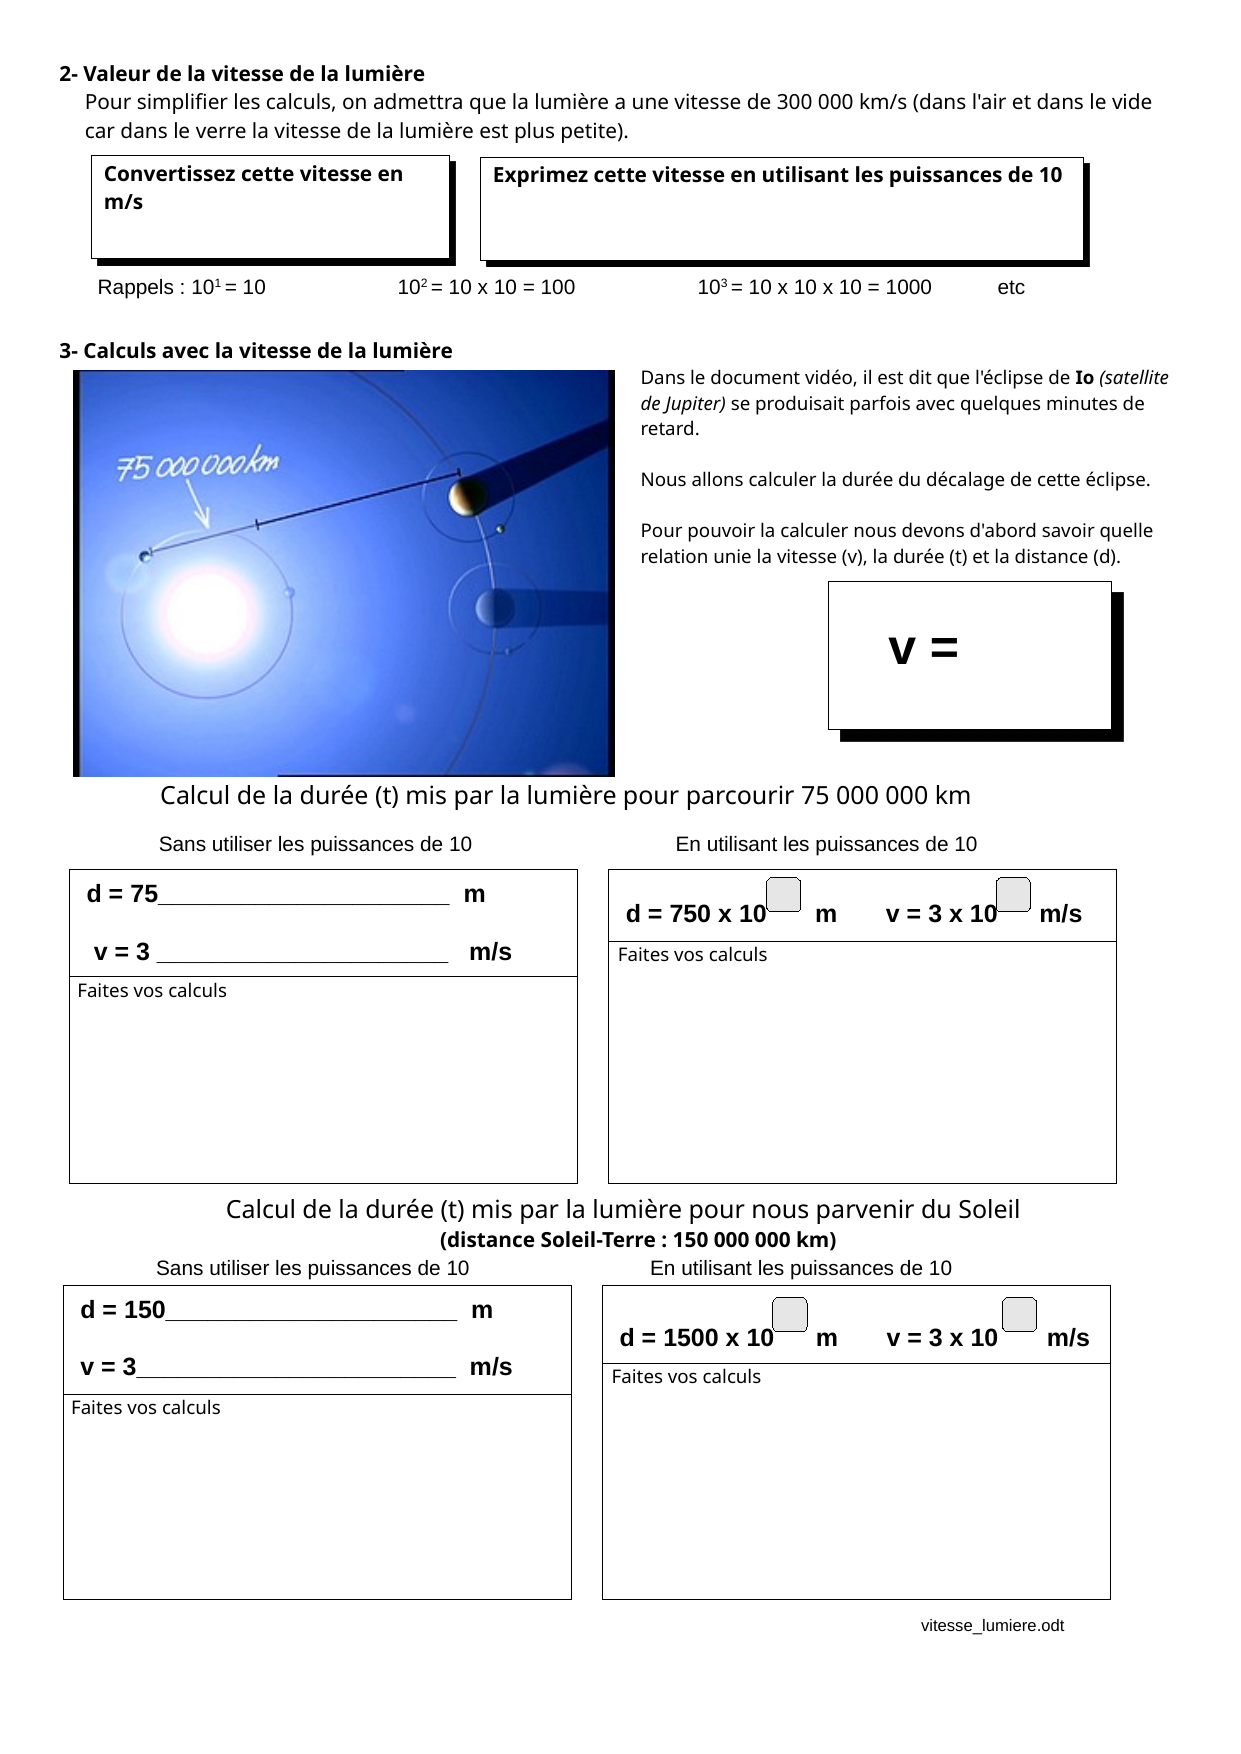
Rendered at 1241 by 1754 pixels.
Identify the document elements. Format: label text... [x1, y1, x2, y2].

text Nous allons calculer la durée du décalage de cette éclipse. [615, 467, 1181, 492]
text Sans utiliser les puissances de 10 En utilisant les puissances de 10 [84, 832, 1181, 856]
text Sans utiliser les puissances de 10 En utilisant les puissances de 10 [59, 1256, 1181, 1280]
text Pour simplifier les calculs, on admettra que la lumière a une vitesse de 300 000 km/s (dans l'air et dans le vide car dans le verre la vitesse de la lumière est plus petite). [84, 87, 1181, 144]
text 2- Valeur de la vitesse de la lumière [59, 59, 1181, 87]
picture [73, 370, 615, 777]
text Pour pouvoir la calculer nous devons d'abord savoir quelle relation unie la vitesse (v), la durée (t) et la distance (d). [615, 518, 1181, 569]
text Dans le document vidéo, il est dit que l'éclipse de Io (satellite de Jupiter) se produisait parfois avec quelques minutes de retard. [84, 364, 1181, 441]
text 3- Calculs avec la vitesse de la lumière [59, 336, 1181, 364]
